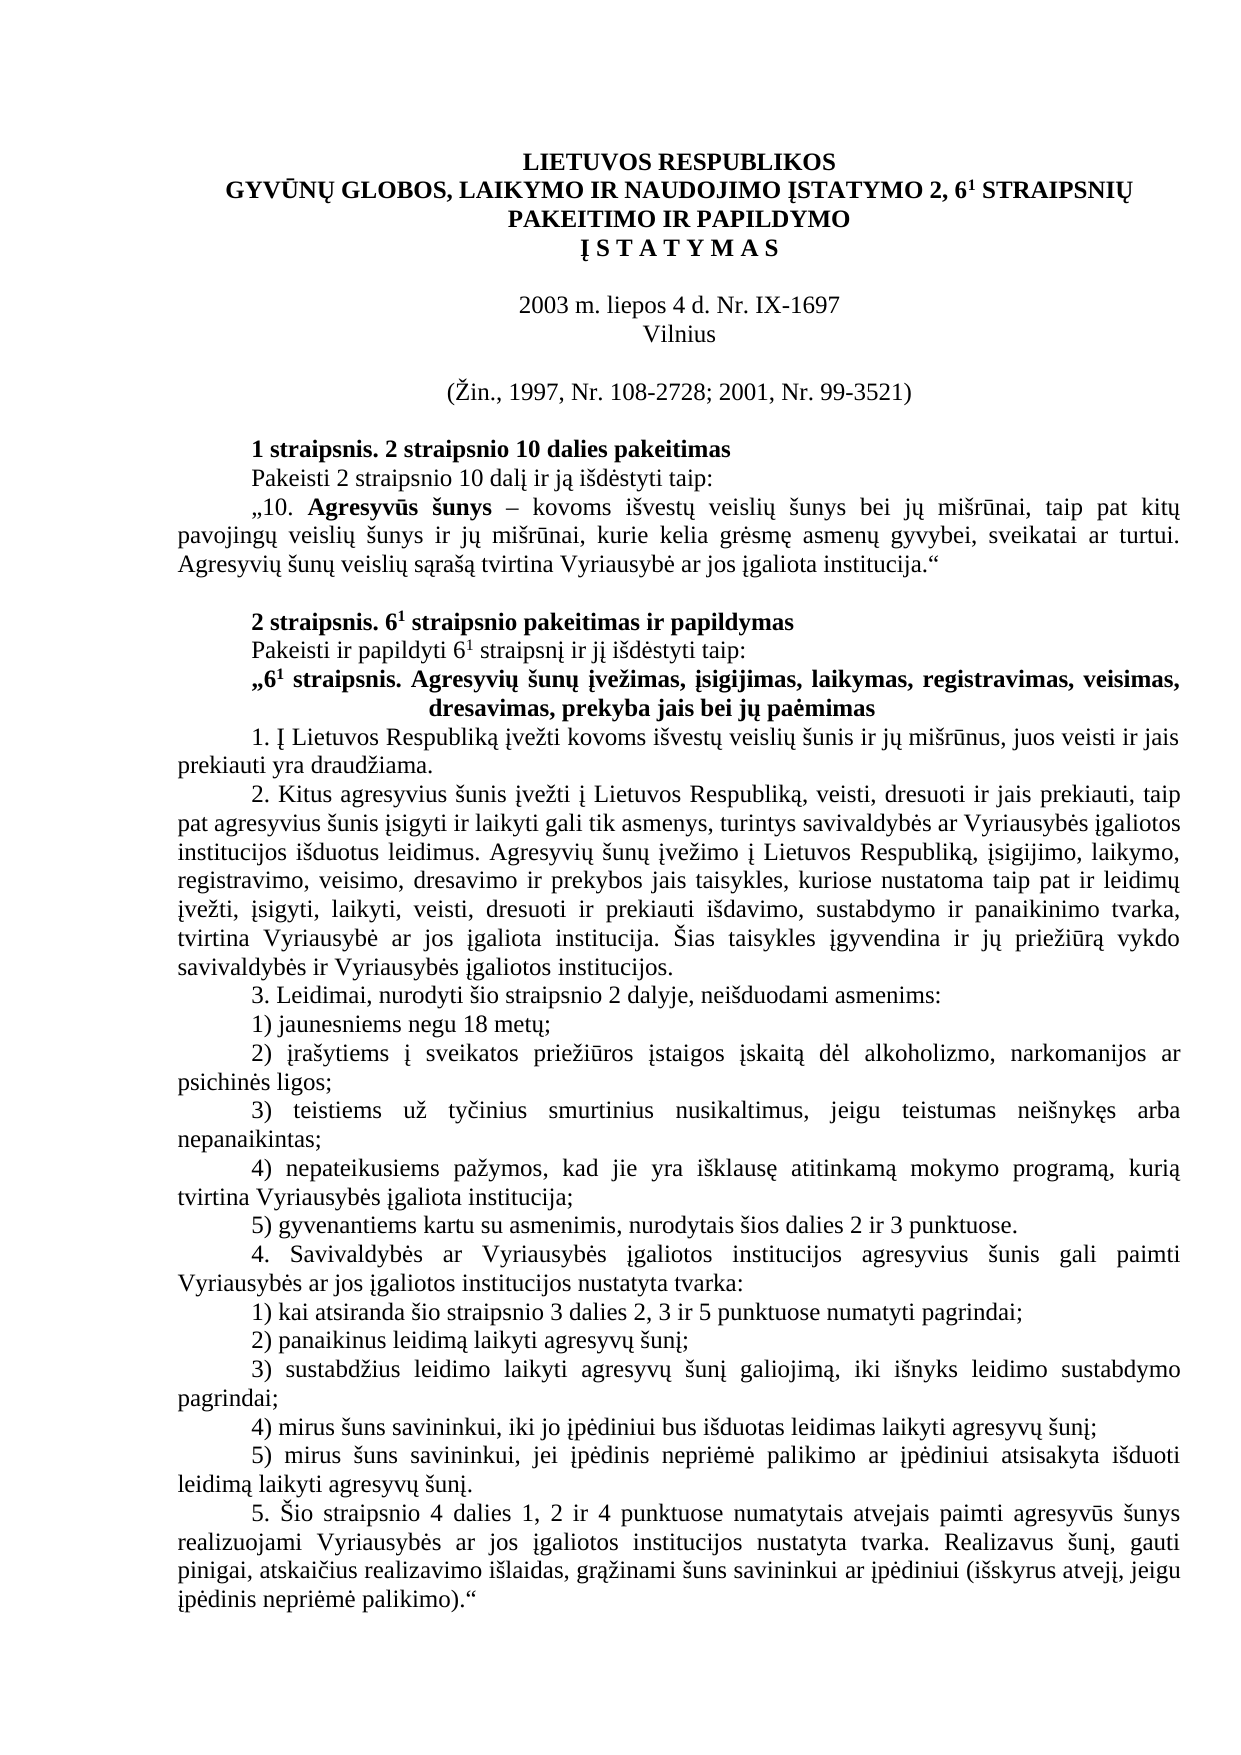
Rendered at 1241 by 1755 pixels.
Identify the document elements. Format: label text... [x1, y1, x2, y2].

text „61 straipsnis. Agresyvių šunų įvežimas, įsigijimas, laikymas, registravimas, veisimas, dresavimas, prekyba jais bei jų paėmimas [251, 664, 1181, 722]
text 2) įrašytiems į sveikatos priežiūros įstaigos įskaitą dėl alkoholizmo, narkomanijos ar psichinės ligos; [177, 1038, 1181, 1096]
text 3) sustabdžius leidimo laikyti agresyvų šunį galiojimą, iki išnyks leidimo sustabdymo pagrindai; [177, 1354, 1181, 1412]
text GYVŪNŲ GLOBOS, LAIKYMO IR NAUDOJIMO ĮSTATYMO 2, 61 STRAIPSNIŲ PAKEITIMO IR PAPILDYMO [177, 176, 1181, 233]
text 3. Leidimai, nurodyti šio straipsnio 2 dalyje, neišduodami asmenims: [177, 981, 1181, 1009]
text Vilnius [177, 319, 1181, 348]
text „10. Agresyvūs šunys – kovoms išvestų veislių šunys bei jų mišrūnai, taip pat kitų pavojingų veislių šunys ir jų mišrūnai, kurie kelia grėsmę asmenų gyvybei, sveikatai ar turtui. Agresyvių šunų veislių sąrašą tvirtina Vyriausybė ar jos įgaliota institucija.“ [177, 492, 1181, 578]
text 4) mirus šuns savininkui, iki jo įpėdiniui bus išduotas leidimas laikyti agresyvų šunį; [177, 1412, 1181, 1441]
text 5) gyvenantiems kartu su asmenimis, nurodytais šios dalies 2 ir 3 punktuose. [177, 1211, 1181, 1239]
text 1) kai atsiranda šio straipsnio 3 dalies 2, 3 ir 5 punktuose numatyti pagrindai; [177, 1297, 1181, 1326]
text 3) teistiems už tyčinius smurtinius nusikaltimus, jeigu teistumas neišnykęs arba nepanaikintas; [177, 1096, 1181, 1153]
text Pakeisti 2 straipsnio 10 dalį ir ją išdėstyti taip: [177, 463, 1181, 492]
text 2. Kitus agresyvius šunis įvežti į Lietuvos Respubliką, veisti, dresuoti ir jais prekiauti, taip pat agresyvius šunis įsigyti ir laikyti gali tik asmenys, turintys savivaldybės ar Vyriausybės įgaliotos institucijos išduotus leidimus. Agresyvių šunų įvežimo į Lietuvos Respubliką, įsigijimo, laikymo, registravimo, veisimo, dresavimo ir prekybos jais taisykles, kuriose nustatoma taip pat ir leidimų įvežti, įsigyti, laikyti, veisti, dresuoti ir prekiauti išdavimo, sustabdymo ir panaikinimo tvarka, tvirtina Vyriausybė ar jos įgaliota institucija. Šias taisykles įgyvendina ir jų priežiūrą vykdo savivaldybės ir Vyriausybės įgaliotos institucijos. [177, 779, 1181, 981]
text (Žin., 1997, Nr. 108-2728; 2001, Nr. 99-3521) [177, 377, 1181, 406]
text 2003 m. liepos 4 d. Nr. IX-1697 [177, 291, 1181, 319]
text 4) nepateikusiems pažymos, kad jie yra išklausę atitinkamą mokymo programą, kurią tvirtina Vyriausybės įgaliota institucija; [177, 1153, 1181, 1211]
text 1) jaunesniems negu 18 metų; [177, 1009, 1181, 1038]
text LIETUVOS RESPUBLIKOS [177, 147, 1181, 176]
text 1 straipsnis. 2 straipsnio 10 dalies pakeitimas [177, 434, 1181, 463]
text Pakeisti ir papildyti 61 straipsnį ir jį išdėstyti taip: [177, 636, 1181, 664]
text 5) mirus šuns savininkui, jei įpėdinis nepriėmė palikimo ar įpėdiniui atsisakyta išduoti leidimą laikyti agresyvų šunį. [177, 1441, 1181, 1498]
text 5. Šio straipsnio 4 dalies 1, 2 ir 4 punktuose numatytais atvejais paimti agresyvūs šunys realizuojami Vyriausybės ar jos įgaliotos institucijos nustatyta tvarka. Realizavus šunį, gauti pinigai, atskaičius realizavimo išlaidas, grąžinami šuns savininkui ar įpėdiniui (išskyrus atvejį, jeigu įpėdinis nepriėmė palikimo).“ [177, 1498, 1181, 1613]
text 4. Savivaldybės ar Vyriausybės įgaliotos institucijos agresyvius šunis gali paimti Vyriausybės ar jos įgaliotos institucijos nustatyta tvarka: [177, 1239, 1181, 1297]
text Į S T A T Y M A S [177, 233, 1181, 262]
text 1. Į Lietuvos Respubliką įvežti kovoms išvestų veislių šunis ir jų mišrūnus, juos veisti ir jais prekiauti yra draudžiama. [177, 722, 1181, 779]
text 2) panaikinus leidimą laikyti agresyvų šunį; [177, 1326, 1181, 1354]
text 2 straipsnis. 61 straipsnio pakeitimas ir papildymas [177, 607, 1181, 636]
